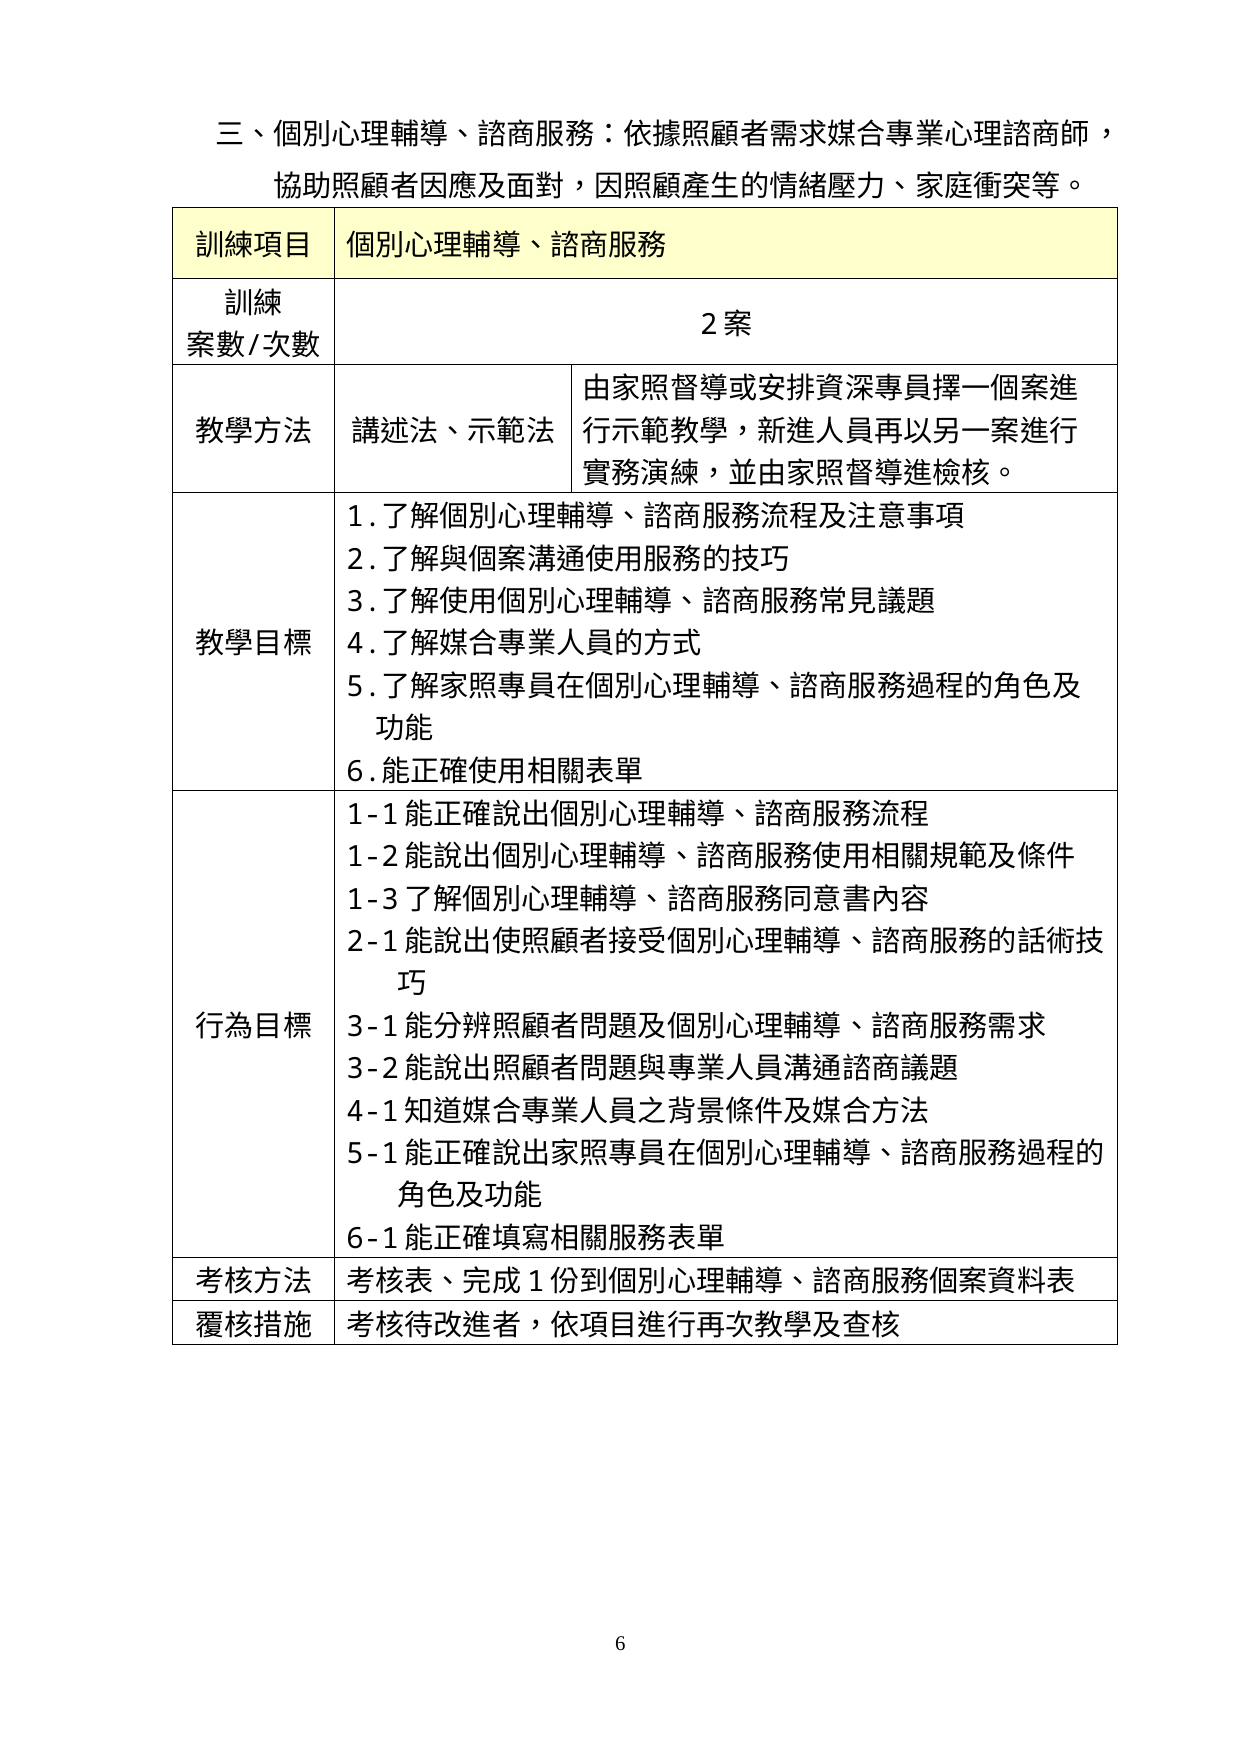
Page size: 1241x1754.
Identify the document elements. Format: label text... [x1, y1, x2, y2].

table_cell 考核方法 [173, 1258, 334, 1300]
table_cell 講述法、示範法 [335, 365, 571, 492]
table_cell 考核表、完成1份到個別心理輔導、諮商服務個案資料表 [335, 1258, 1117, 1300]
table_cell 2案 [335, 279, 1117, 364]
table_cell 教學目標 [173, 493, 334, 789]
table_cell 教學方法 [173, 365, 334, 492]
table_cell 行為目標 [173, 791, 334, 1257]
table_header 個別心理輔導、諮商服務 [335, 208, 1117, 278]
table_cell 1-1能正確說出個別心理輔導、諮商服務流程 1-2能說出個別心理輔導、諮商服務使用相關規範及條件 1-3了解個別心理輔導、諮商服務同意書內容 2-1能說出使照顧者接受個別心理輔導、諮商服務的話術技巧 3-1能分辨照顧者問題及個別心理輔導、諮商服務需求 3-2能說出照顧者問題與專業人員溝通諮商議題 4-1知道媒合專業人員之背景條件及媒合方法 5-1能正確說出家照專員在個別心理輔導、諮商服務過程的角色及功能 6-1能正確填寫相關服務表單 [335, 791, 1117, 1257]
text 三、個別心理輔導、諮商服務：依據照顧者需求媒合專業心理諮商師，協助照顧者因應及面對，因照顧產生的情緒壓力、家庭衝突等。 [215, 103, 1092, 207]
table_cell 考核待改進者，依項目進行再次教學及查核 [335, 1301, 1117, 1343]
table_header 訓練項目 [173, 208, 334, 278]
table_cell 1.了解個別心理輔導、諮商服務流程及注意事項 2.了解與個案溝通使用服務的技巧 3.了解使用個別心理輔導、諮商服務常見議題 4.了解媒合專業人員的方式 5.了解家照專員在個別心理輔導、諮商服務過程的角色及功能 6.能正確使用相關表單 [335, 493, 1117, 789]
table_cell 覆核措施 [173, 1301, 334, 1343]
table_cell 訓練 案數/次數 [173, 279, 334, 364]
table_cell 由家照督導或安排資深專員擇一個案進行示範教學，新進人員再以另一案進行實務演練，並由家照督導進檢核。 [572, 365, 1117, 492]
